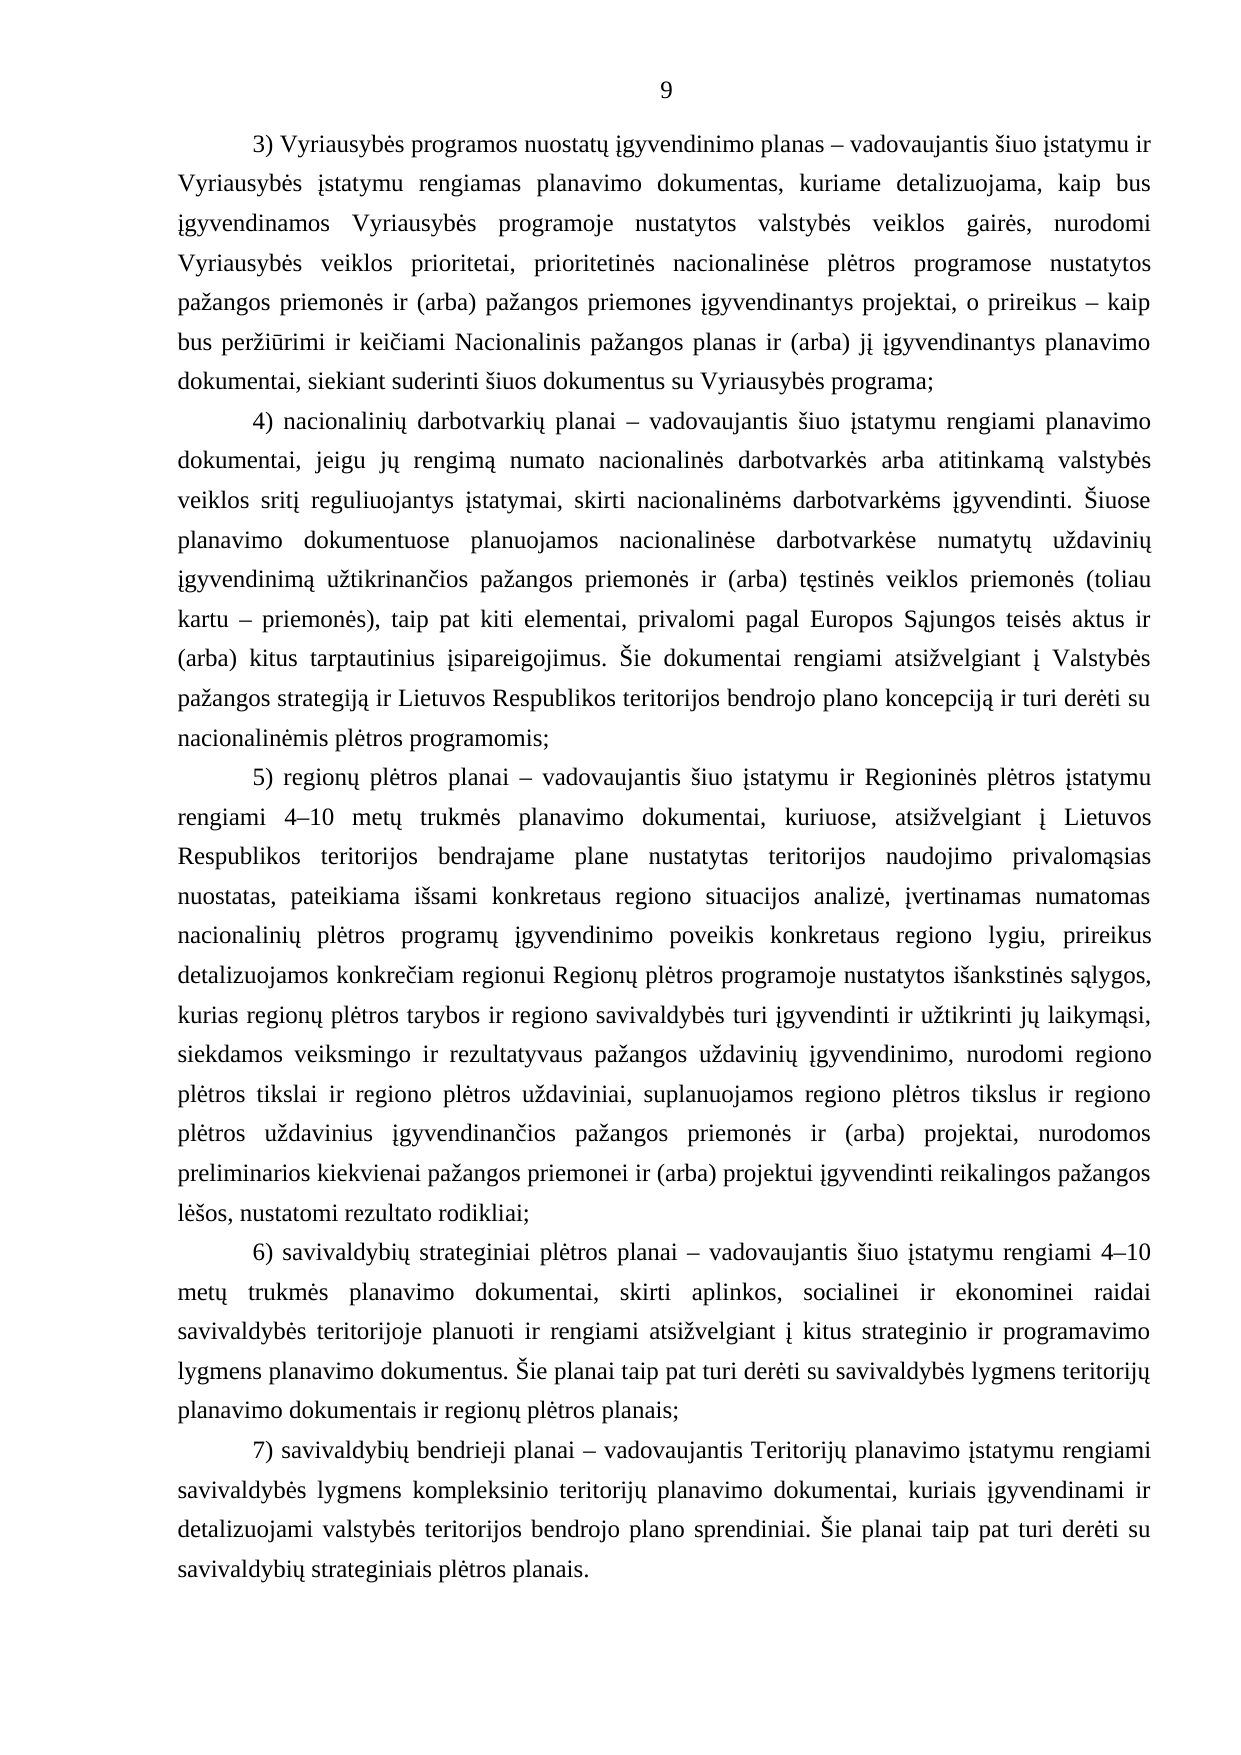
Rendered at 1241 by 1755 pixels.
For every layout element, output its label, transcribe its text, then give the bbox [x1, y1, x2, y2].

text 7) savivaldybių bendrieji planai – vadovaujantis Teritorijų planavimo įstatymu rengiami savivaldybės lygmens kompleksinio teritorijų planavimo dokumentai, kuriais įgyvendinami ir detalizuojami valstybės teritorijos bendrojo plano sprendiniai. Šie planai taip pat turi derėti su savivaldybių strateginiais plėtros planais. [177, 1424, 1152, 1583]
text 5) regionų plėtros planai – vadovaujantis šiuo įstatymu ir Regioninės plėtros įstatymu rengiami 4–10 metų trukmės planavimo dokumentai, kuriuose, atsižvelgiant į Lietuvos Respublikos teritorijos bendrajame plane nustatytas teritorijos naudojimo privalomąsias nuostatas, pateikiama išsami konkretaus regiono situacijos analizė, įvertinamas numatomas nacionalinių plėtros programų įgyvendinimo poveikis konkretaus regiono lygiu, prireikus detalizuojamos konkrečiam regionui Regionų plėtros programoje nustatytos išankstinės sąlygos, kurias regionų plėtros tarybos ir regiono savivaldybės turi įgyvendinti ir užtikrinti jų laikymąsi, siekdamos veiksmingo ir rezultatyvaus pažangos uždavinių įgyvendinimo, nurodomi regiono plėtros tikslai ir regiono plėtros uždaviniai, suplanuojamos regiono plėtros tikslus ir regiono plėtros uždavinius įgyvendinančios pažangos priemonės ir (arba) projektai, nurodomos preliminarios kiekvienai pažangos priemonei ir (arba) projektui įgyvendinti reikalingos pažangos lėšos, nustatomi rezultato rodikliai; [177, 751, 1152, 1226]
text 6) savivaldybių strateginiai plėtros planai – vadovaujantis šiuo įstatymu rengiami 4–10 metų trukmės planavimo dokumentai, skirti aplinkos, socialinei ir ekonominei raidai savivaldybės teritorijoje planuoti ir rengiami atsižvelgiant į kitus strateginio ir programavimo lygmens planavimo dokumentus. Šie planai taip pat turi derėti su savivaldybės lygmens teritorijų planavimo dokumentais ir regionų plėtros planais; [177, 1226, 1152, 1424]
text 4) nacionalinių darbotvarkių planai – vadovaujantis šiuo įstatymu rengiami planavimo dokumentai, jeigu jų rengimą numato nacionalinės darbotvarkės arba atitinkamą valstybės veiklos sritį reguliuojantys įstatymai, skirti nacionalinėms darbotvarkėms įgyvendinti. Šiuose planavimo dokumentuose planuojamos nacionalinėse darbotvarkėse numatytų uždavinių įgyvendinimą užtikrinančios pažangos priemonės ir (arba) tęstinės veiklos priemonės (toliau kartu – priemonės), taip pat kiti elementai, privalomi pagal Europos Sąjungos teisės aktus ir (arba) kitus tarptautinius įsipareigojimus. Šie dokumentai rengiami atsižvelgiant į Valstybės pažangos strategiją ir Lietuvos Respublikos teritorijos bendrojo plano koncepciją ir turi derėti su nacionalinėmis plėtros programomis; [177, 395, 1152, 751]
text 3) Vyriausybės programos nuostatų įgyvendinimo planas – vadovaujantis šiuo įstatymu ir Vyriausybės įstatymu rengiamas planavimo dokumentas, kuriame detalizuojama, kaip bus įgyvendinamos Vyriausybės programoje nustatytos valstybės veiklos gairės, nurodomi Vyriausybės veiklos prioritetai, prioritetinės nacionalinėse plėtros programose nustatytos pažangos priemonės ir (arba) pažangos priemones įgyvendinantys projektai, o prireikus – kaip bus peržiūrimi ir keičiami Nacionalinis pažangos planas ir (arba) jį įgyvendinantys planavimo dokumentai, siekiant suderinti šiuos dokumentus su Vyriausybės programa; [177, 118, 1152, 395]
